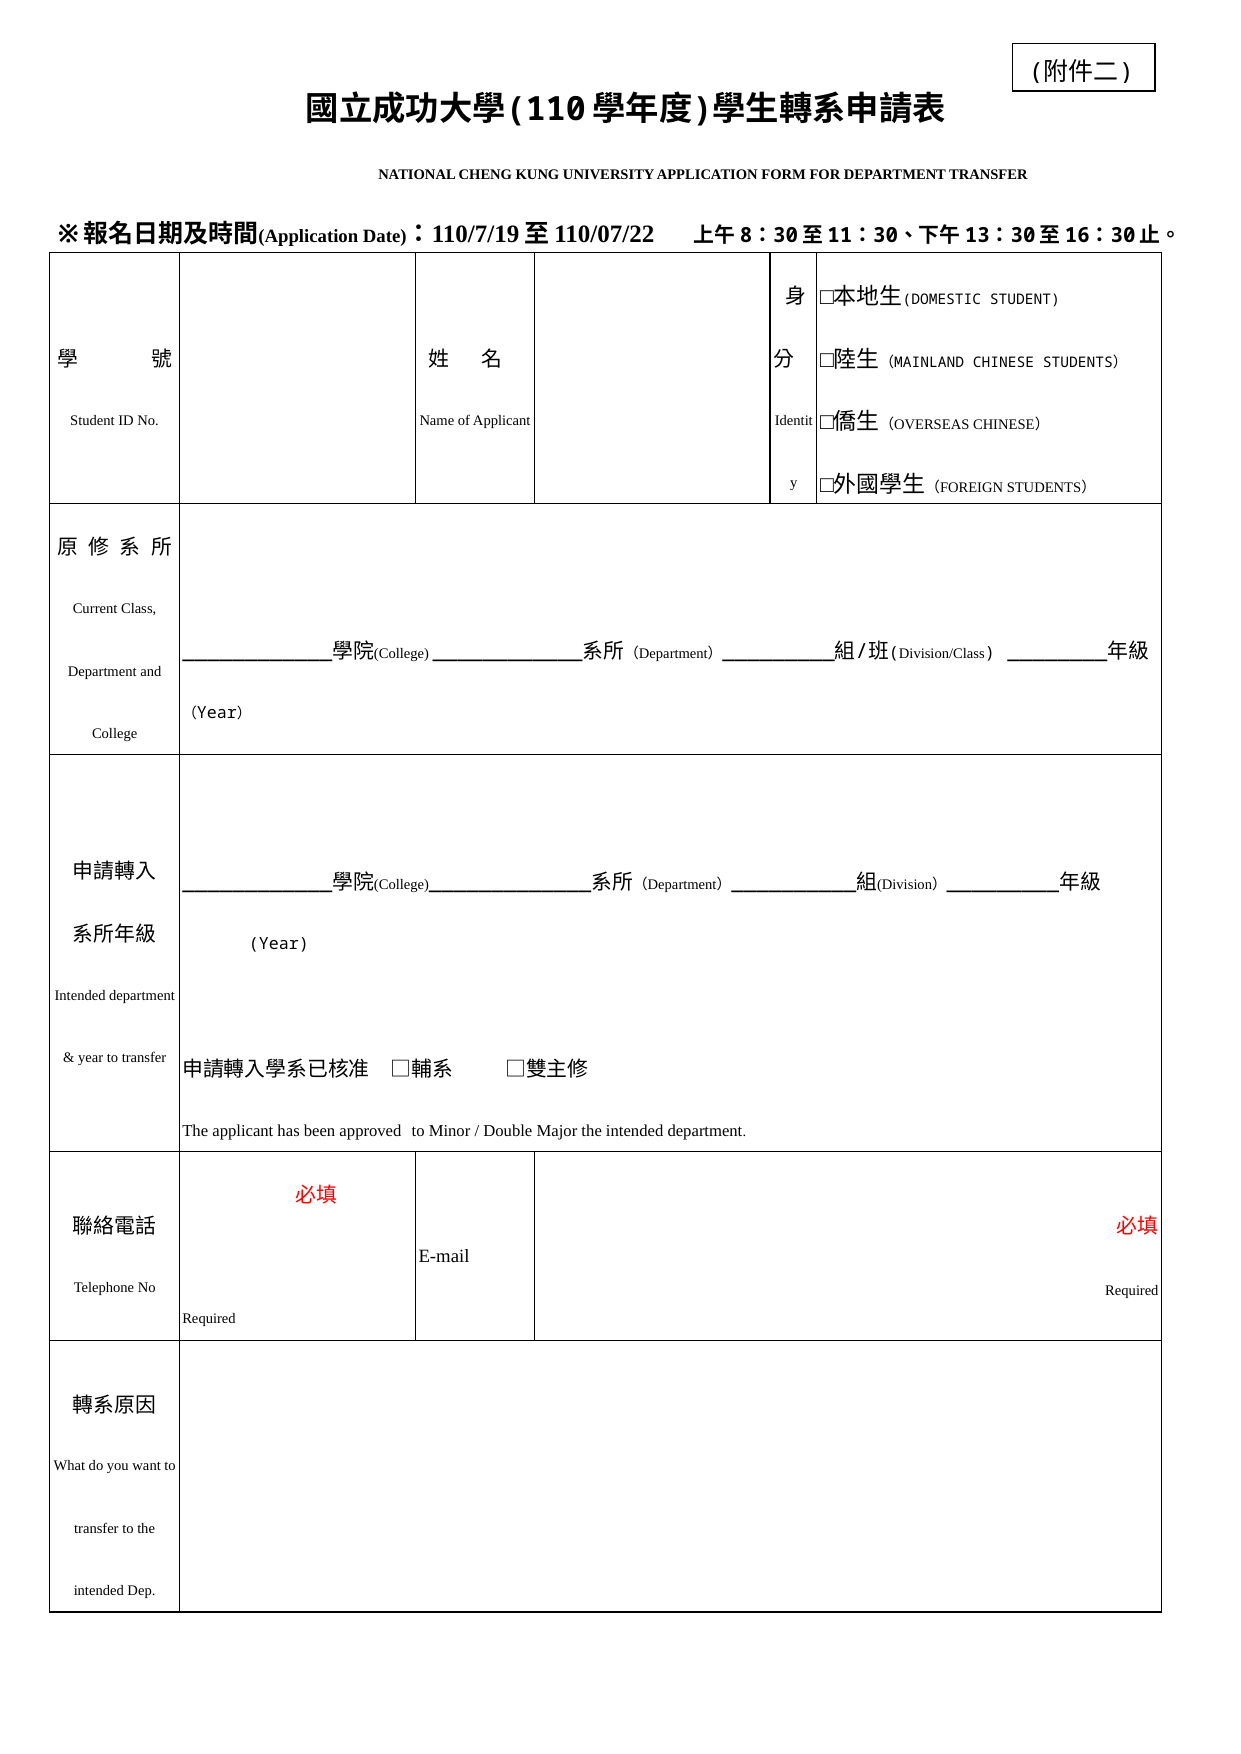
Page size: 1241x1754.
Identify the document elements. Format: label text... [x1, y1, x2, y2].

table_cell 申請轉入 系所年級 Intended department & year to transfer [50, 755, 179, 1151]
text 國立成功大學(110學年度)學生轉系申請表 [1013, 44, 1154, 90]
table_cell ____________學院(College)_____________系所（Department）__________組(Division）_________年級(Year) 申請轉入學系已核准 □輔系 □雙主修 The applicant has been approved to Minor / Double Major the intended department. [180, 755, 1161, 1151]
text 國立成功大學(110學年度)學生轉系申請表 [60, 64, 1187, 127]
table_header 姓 名 Name of Applicant [416, 253, 534, 503]
table_cell 轉系原因 What do you want to transfer to the intended Dep. [50, 1341, 179, 1611]
text NATIONAL CHENG KUNG UNIVERSITY APPLICATION FORM FOR DEPARTMENT TRANSFER [53, 127, 1187, 189]
table_cell 必填 Required [535, 1152, 1161, 1339]
table_header 身 分 Identity [771, 253, 816, 503]
table_cell E-mail [416, 1152, 534, 1339]
table_cell 原 修 系 所 Current Class, Department and College [50, 504, 179, 754]
table_cell 必填 Required [180, 1152, 415, 1339]
table_cell 聯絡電話 Telephone No [50, 1152, 179, 1339]
table_cell [180, 1341, 1161, 1611]
text (附件二) [1028, 52, 1139, 82]
table_header 學 號 Student ID No. [50, 253, 179, 503]
table_cell ____________學院(College) ____________系所（Department）_________組/班(Division/Class) ________年級（Year） [180, 504, 1161, 754]
table_header □本地生(DOMESTIC STUDENT) □陸生（MAINLAND CHINESE STUDENTS） □僑生（OVERSEAS CHINESE） □外國學生（FOREIGN STUDENTS） [817, 253, 1161, 503]
table_header [535, 253, 769, 503]
table_header [180, 253, 415, 503]
text ※報名日期及時間(Application Date)：110/7/19至110/07/22 上午8：30至11：30、下午13：30至16：30止。 [53, 189, 1187, 252]
